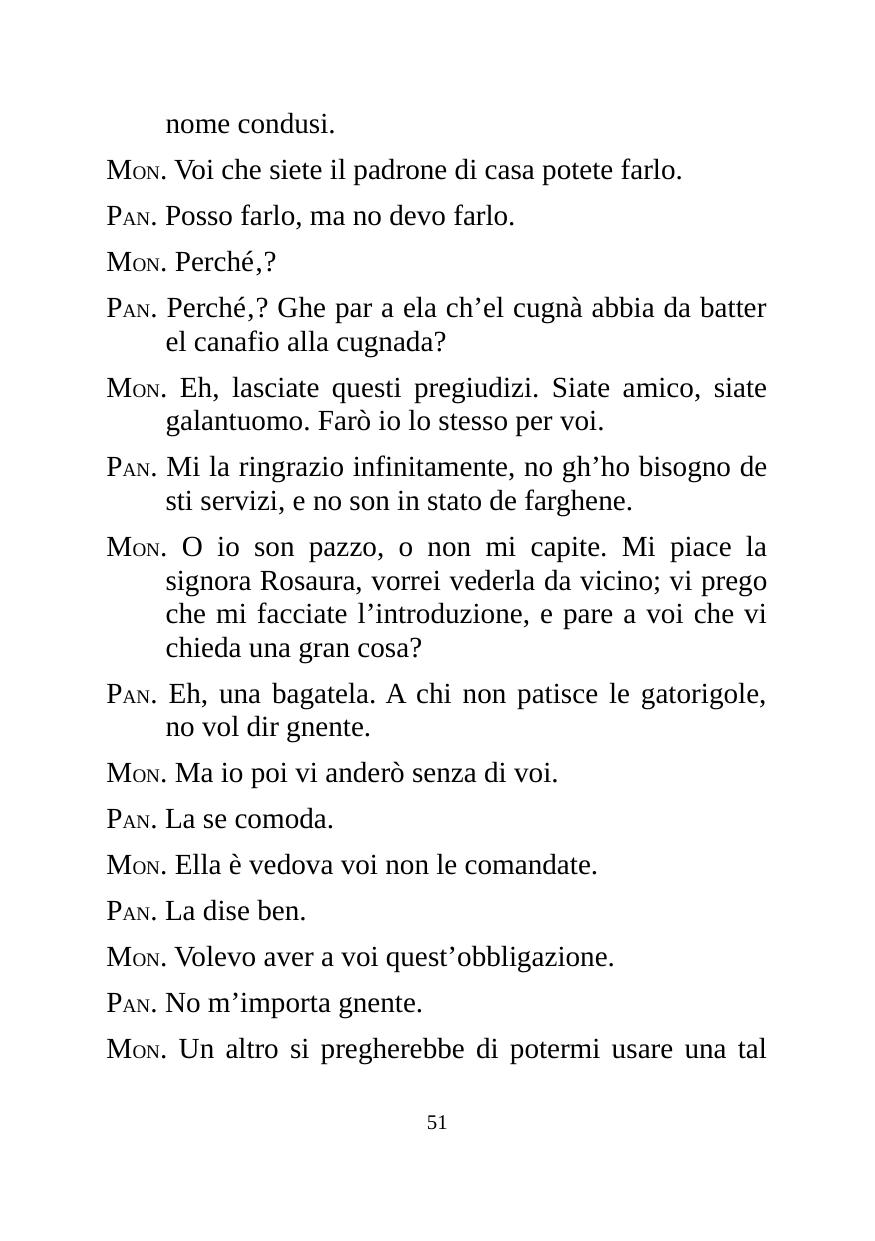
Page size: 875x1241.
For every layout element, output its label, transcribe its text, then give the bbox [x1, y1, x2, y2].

text Mon. Eh, lasciate questi pregiudizi. Siate amico, siate galantuomo. Farò io lo stesso per voi. [106, 370, 768, 437]
text Pan. Posso farlo, ma no devo farlo. [106, 198, 768, 232]
text Pan. La se comoda. [106, 801, 768, 835]
text Mon. Voi che siete il padrone di casa potete farlo. [106, 152, 768, 186]
text Pan. Mi la ringrazio infinitamente, no gh’ho bisogno de sti servizi, e no son in stato de farghene. [106, 449, 768, 517]
text Mon. Perché‚? [106, 244, 768, 278]
text Pan. Perché‚? Ghe par a ela ch’el cugnà abbia da batter el canafio alla cugnada? [106, 290, 768, 357]
text Mon. O io son pazzo, o non mi capite. Mi piace la signora Rosaura, vorrei vederla da vicino; vi prego che mi facciate l’introduzione, e pare a voi che vi chieda una gran cosa? [106, 529, 768, 663]
text Mon. Ma io poi vi anderò senza di voi. [106, 755, 768, 789]
text Mon. Volevo aver a voi quest’obbligazione. [106, 939, 768, 973]
text Pan. Eh, una bagatela. A chi non patisce le gatorigole, no vol dir gnente. [106, 676, 768, 743]
text nome condusi. [106, 106, 768, 140]
text Mon. Un altro si pregherebbe di potermi usare una tal [106, 1032, 768, 1065]
text Pan. No m’importa gnente. [106, 986, 768, 1019]
text Pan. La dise ben. [106, 893, 768, 927]
text Mon. Ella è vedova voi non le comandate. [106, 847, 768, 881]
